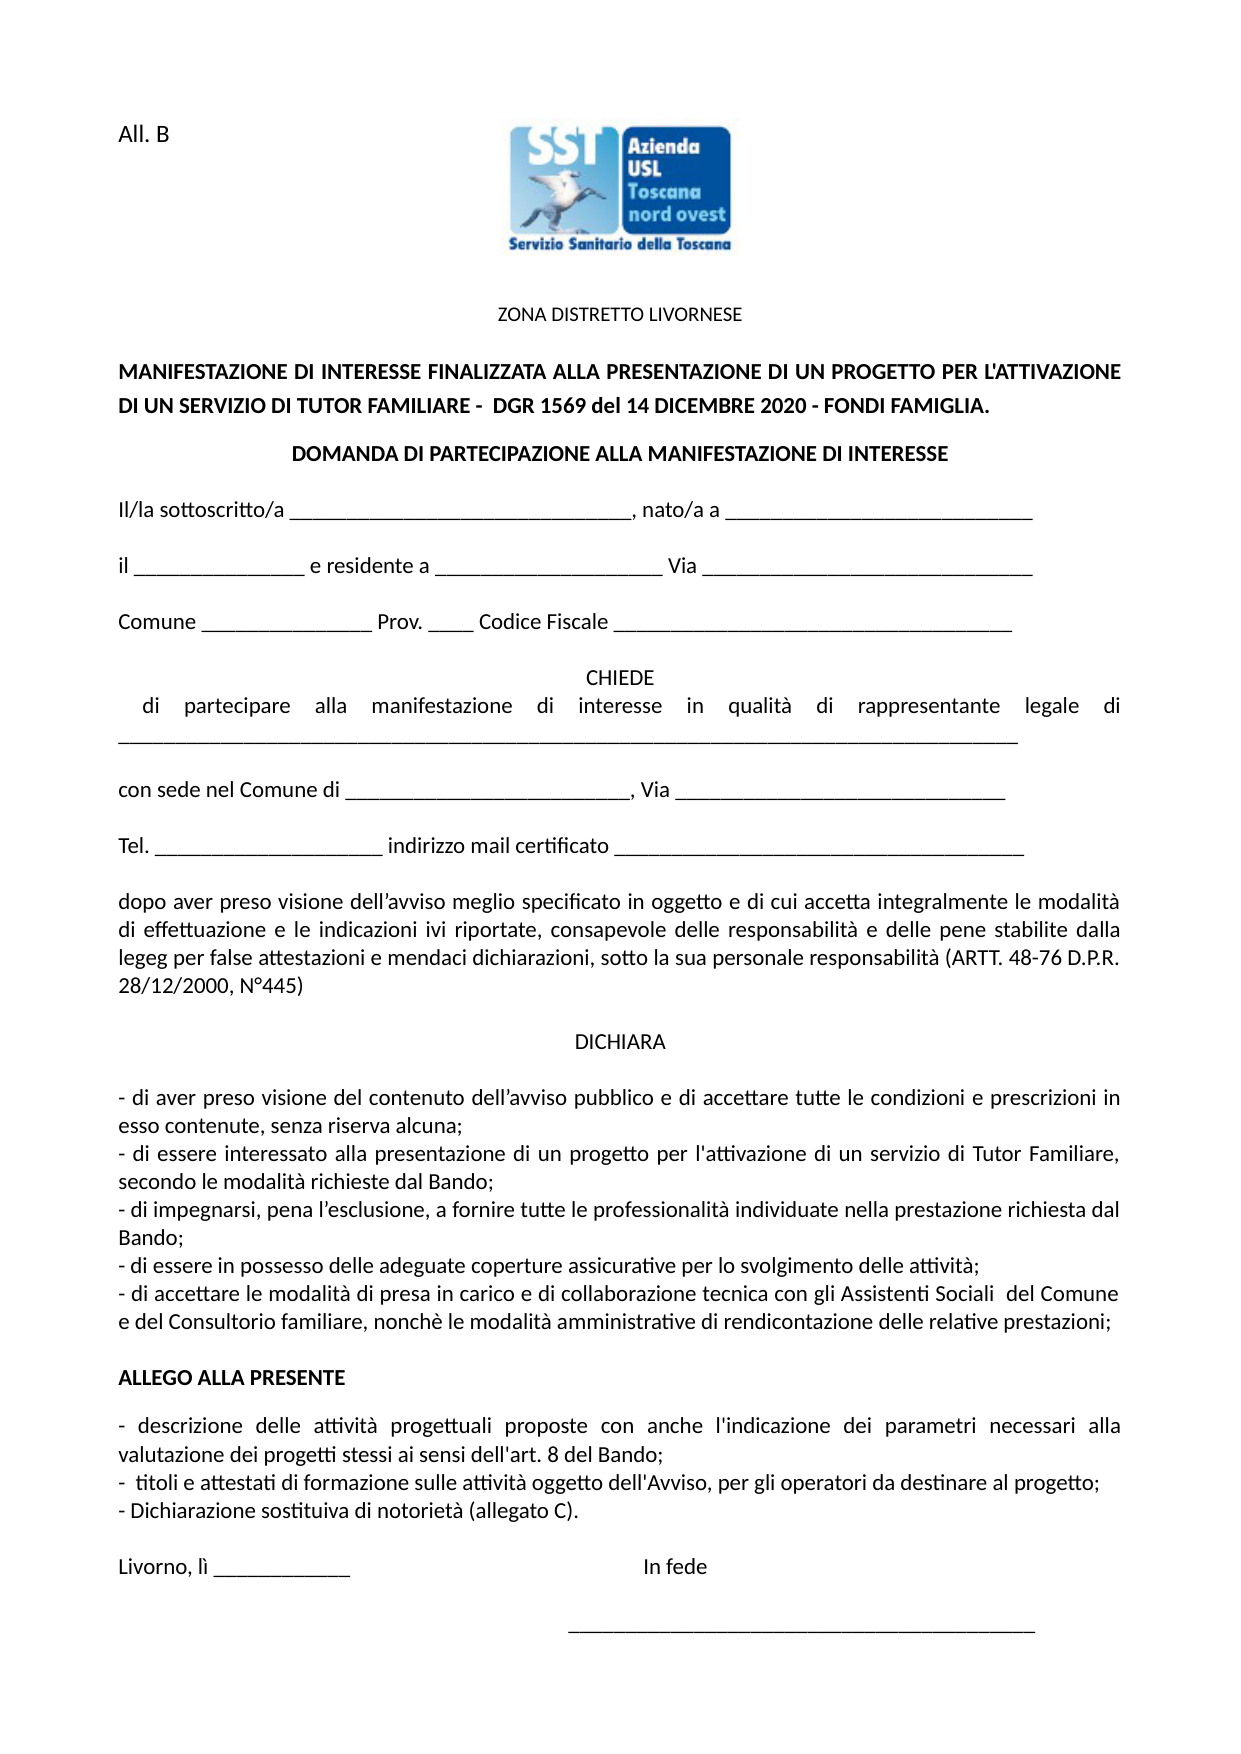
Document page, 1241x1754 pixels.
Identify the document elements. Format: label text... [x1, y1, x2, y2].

text di partecipare alla manifestazione di interesse in qualità di rappresentante legale di _______________________________________________________________________________ [118, 691, 1122, 747]
text DICHIARA [118, 1027, 1122, 1055]
text dopo aver preso visione dell’avviso meglio specificato in oggetto e di cui accetta integralmente le modalità di effettuazione e le indicazioni ivi riportate, consapevole delle responsabilità e delle pene stabilite dalla legeg per false attestazioni e mendaci dichiarazioni, sotto la sua personale responsabilità (ARTT. 48-76 D.P.R. 28/12/2000, N°445) [118, 887, 1122, 999]
text Tel. ____________________ indirizzo mail certificato ____________________________________ [118, 831, 1122, 859]
text Comune _______________ Prov. ____ Codice Fiscale ___________________________________ [118, 607, 1122, 635]
text ZONA DISTRETTO LIVORNESE [118, 301, 1122, 327]
text - di impegnarsi, pena l’esclusione, a fornire tutte le professionalità individuate nella prestazione richiesta dal Bando; [118, 1195, 1122, 1251]
text All. B [118, 118, 500, 149]
text _________________________________________ [118, 1608, 1122, 1636]
text - di essere interessato alla presentazione di un progetto per l'attivazione di un servizio di Tutor Familiare, secondo le modalità richieste dal Bando; [118, 1139, 1122, 1195]
text CHIEDE [118, 663, 1122, 691]
text - di aver preso visione del contenuto dell’avviso pubblico e di accettare tutte le condizioni e prescrizioni in esso contenute, senza riserva alcuna; [118, 1083, 1122, 1139]
text - di essere in possesso delle adeguate coperture assicurative per lo svolgimento delle attività; [118, 1251, 1122, 1279]
text MANIFESTAZIONE DI INTERESSE FINALIZZATA ALLA PRESENTAZIONE DI UN PROGETTO PER L'ATTIVAZIONE DI UN SERVIZIO DI TUTOR FAMILIARE - DGR 1569 del 14 DICEMBRE 2020 - FONDI FAMIGLIA. [118, 357, 1122, 419]
text - di accettare le modalità di presa in carico e di collaborazione tecnica con gli Assistenti Sociali del Comune e del Consultorio familiare, nonchè le modalità amministrative di rendicontazione delle relative prestazioni; [118, 1279, 1122, 1336]
text il _______________ e residente a ____________________ Via _____________________________ [118, 551, 1122, 579]
picture [500, 118, 740, 256]
text ALLEGO ALLA PRESENTE [118, 1363, 1122, 1392]
text - descrizione delle attività progettuali proposte con anche l'indicazione dei parametri necessari alla valutazione dei progetti stessi ai sensi dell'art. 8 del Bando; [118, 1412, 1122, 1468]
text Il/la sottoscritto/a ______________________________, nato/a a ___________________________ [118, 495, 1122, 523]
text - titoli e attestati di formazione sulle attività oggetto dell'Avviso, per gli operatori da destinare al progetto; [118, 1468, 1122, 1496]
text [740, 118, 1122, 149]
text - Dichiarazione sostituiva di notorietà (allegato C). [118, 1496, 1122, 1524]
text Livorno, lì ____________ In fede [118, 1552, 1122, 1580]
text con sede nel Comune di _________________________, Via _____________________________ [118, 775, 1122, 803]
text DOMANDA DI PARTECIPAZIONE ALLA MANIFESTAZIONE DI INTERESSE [118, 439, 1122, 467]
